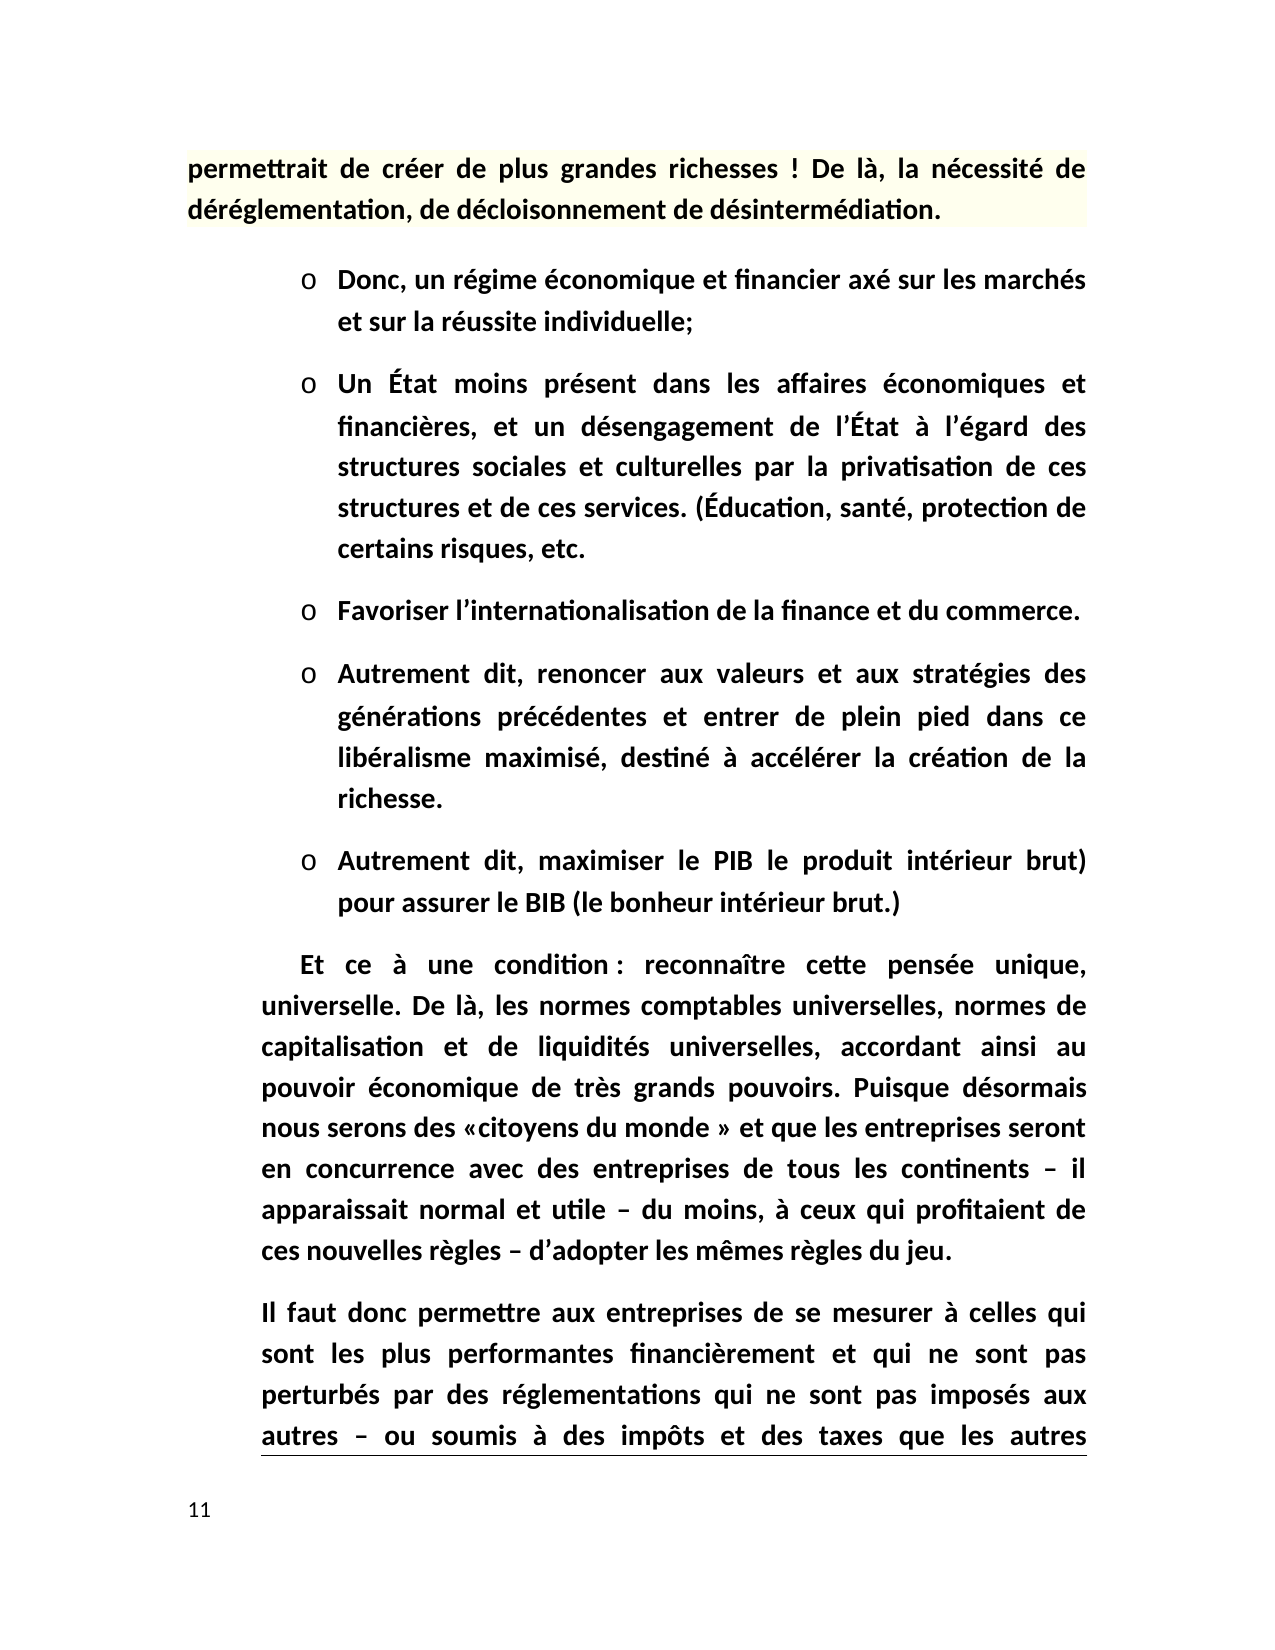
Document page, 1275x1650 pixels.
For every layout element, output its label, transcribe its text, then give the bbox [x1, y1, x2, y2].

text Il faut donc permettre aux entreprises de se mesurer à celles qui sont les plus performantes financièrement et qui ne sont pas perturbés par des réglementations qui ne sont pas imposés aux autres – ou soumis à des impôts et des taxes que les autres [261, 1294, 1087, 1455]
list Autrement dit, maximiser le PIB le produit intérieur brut) pour assurer le BIB (le bonheur intérieur brut.) [300, 842, 1087, 920]
text Et ce à une condition : reconnaître cette pensée unique, universelle. De là, les normes comptables universelles, normes de capitalisation et de liquidités universelles, accordant ainsi au pouvoir économique de très grands pouvoirs. Puisque désormais nous serons des «citoyens du monde » et que les entreprises seront en concurrence avec des entreprises de tous les continents – il apparaissait normal et utile – du moins, à ceux qui profitaient de ces nouvelles règles – d’adopter les mêmes règles du jeu. [261, 946, 1087, 1268]
list Un État moins présent dans les affaires économiques et financières, et un désengagement de l’État à l’égard des structures sociales et culturelles par la privatisation de ces structures et de ces services. (Éducation, santé, protection de certains risques, etc. [300, 365, 1087, 566]
list Autrement dit, renoncer aux valeurs et aux stratégies des générations précédentes et entrer de plein pied dans ce libéralisme maximisé, destiné à accélérer la création de la richesse. [300, 656, 1087, 816]
list Donc, un régime économique et financier axé sur les marchés et sur la réussite individuelle; [300, 261, 1087, 339]
list Favoriser l’internationalisation de la finance et du commerce. [300, 592, 1087, 629]
text permettrait de créer de plus grandes richesses ! De là, la nécessité de déréglementation, de décloisonnement de désintermédiation. [187, 150, 1087, 227]
